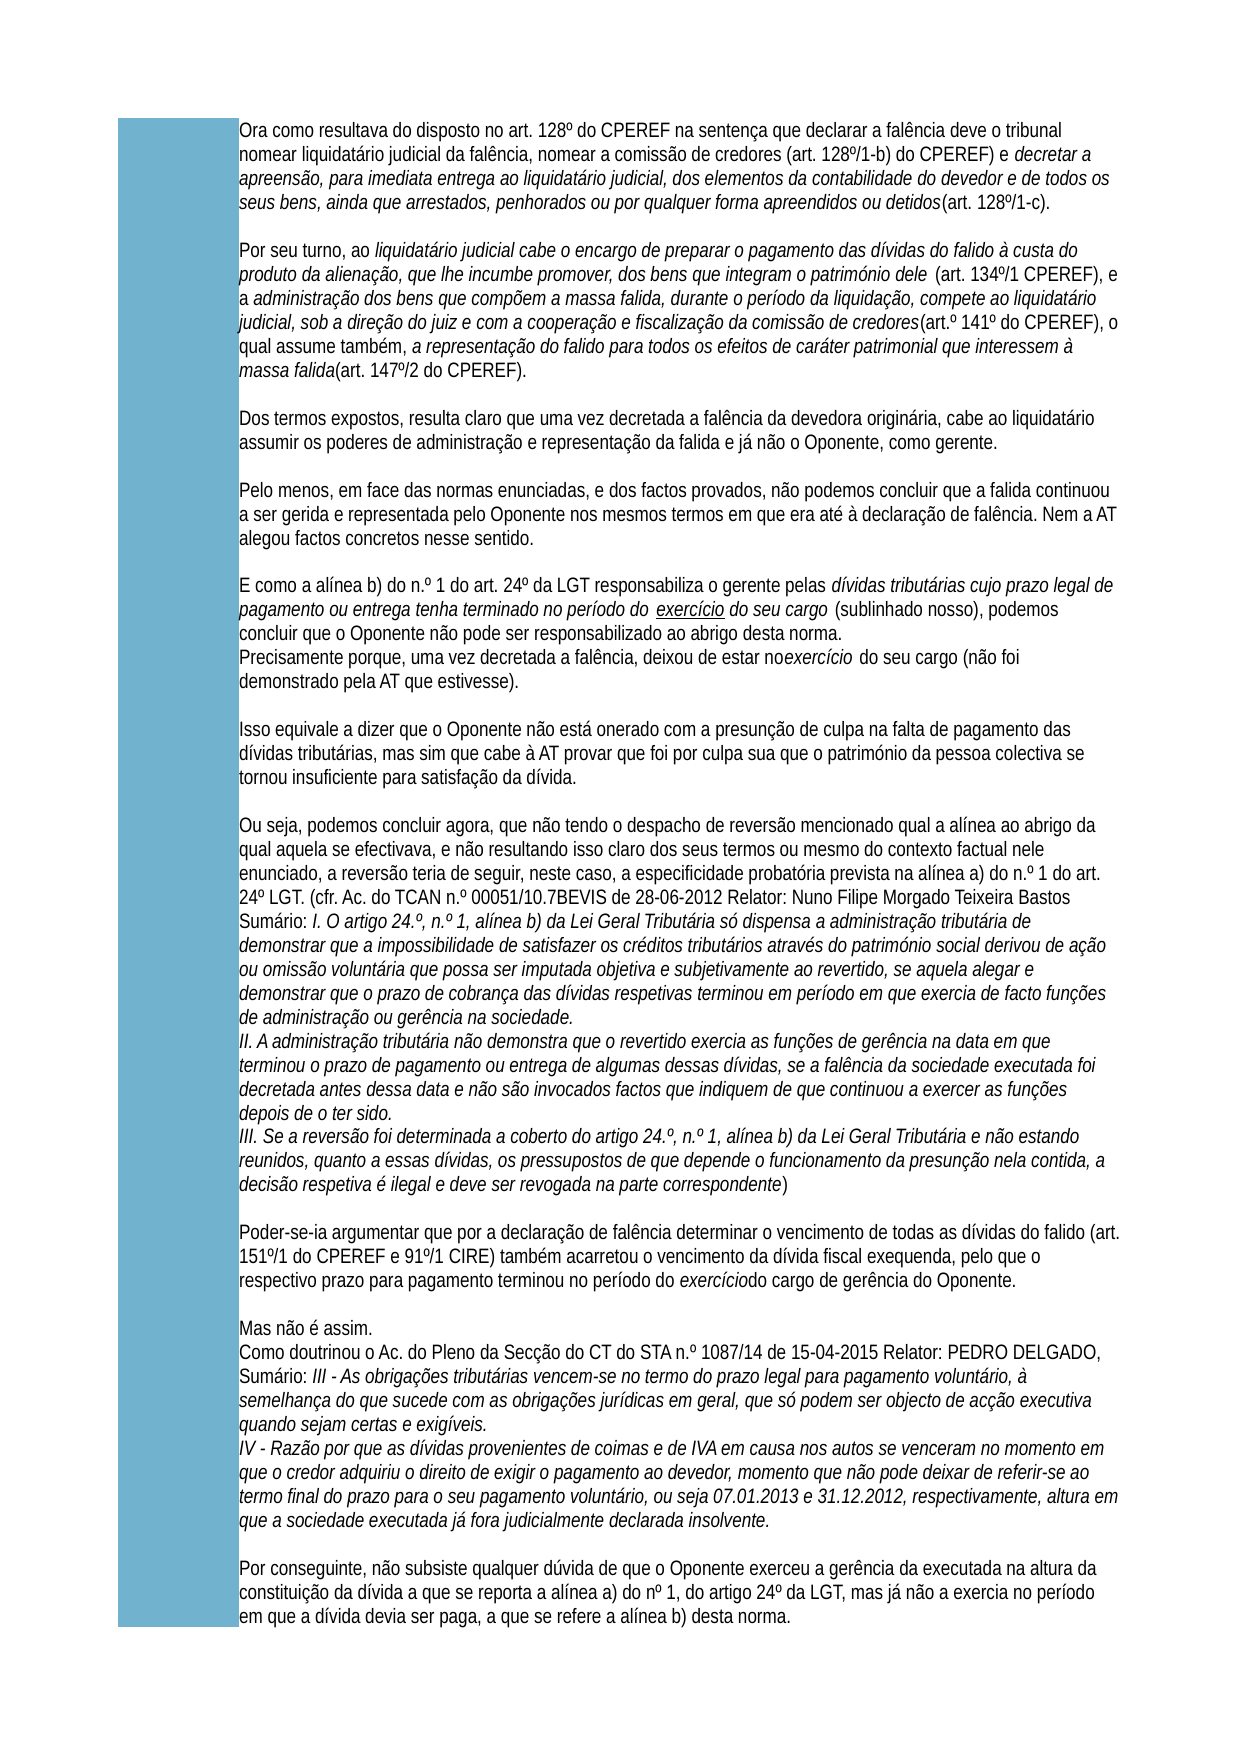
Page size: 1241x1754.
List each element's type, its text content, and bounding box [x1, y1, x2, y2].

table_header [118, 118, 239, 1627]
table_header Ora como resultava do disposto no art. 128º do CPEREF na sentença que declarar a falência deve o tribunal nomear liquidatário judicial da falência, nomear a comissão de credores (art. 128º/1-b) do CPEREF) e decretar a apreensão, para imediata entrega ao liquidatário judicial, dos elementos da contabilidade do devedor e de todos os seus bens, ainda que arrestados, penhorados ou por qualquer forma apreendidos ou detidos(art. 128º/1-c). Por seu turno, ao liquidatário judicial cabe o encargo de preparar o pagamento das dívidas do falido à custa do produto da alienação, que lhe incumbe promover, dos bens que integram o património dele (art. 134º/1 CPEREF), e a administração dos bens que compõem a massa falida, durante o período da liquidação, compete ao liquidatário judicial, sob a direção do juiz e com a cooperação e fiscalização da comissão de credores(art.º 141º do CPEREF), o qual assume também, a representação do falido para todos os efeitos de caráter patrimonial que interessem à massa falida(art. 147º/2 do CPEREF). Dos termos expostos, resulta claro que uma vez decretada a falência da devedora originária, cabe ao liquidatário assumir os poderes de administração e representação da falida e já não o Oponente, como gerente. Pelo menos, em face das normas enunciadas, e dos factos provados, não podemos concluir que a falida continuou a ser gerida e representada pelo Oponente nos mesmos termos em que era até à declaração de falência. Nem a AT alegou factos concretos nesse sentido. E como a alínea b) do n.º 1 do art. 24º da LGT responsabiliza o gerente pelas dívidas tributárias cujo prazo legal de pagamento ou entrega tenha terminado no período do exercício do seu cargo (sublinhado nosso), podemos concluir que o Oponente não pode ser responsabilizado ao abrigo desta norma. Precisamente porque, uma vez decretada a falência, deixou de estar noexercício do seu cargo (não foi demonstrado pela AT que estivesse). Isso equivale a dizer que o Oponente não está onerado com a presunção de culpa na falta de pagamento das dívidas tributárias, mas sim que cabe à AT provar que foi por culpa sua que o património da pessoa colectiva se tornou insuficiente para satisfação da dívida. Ou seja, podemos concluir agora, que não tendo o despacho de reversão mencionado qual a alínea ao abrigo da qual aquela se efectivava, e não resultando isso claro dos seus termos ou mesmo do contexto factual nele enunciado, a reversão teria de seguir, neste caso, a especificidade probatória prevista na alínea a) do n.º 1 do art. 24º LGT. (cfr. Ac. do TCAN n.º 00051/10.7BEVIS de 28-06-2012 Relator: Nuno Filipe Morgado Teixeira Bastos Sumário: I. O artigo 24.º, n.º 1, alínea b) da Lei Geral Tributária só dispensa a administração tributária de demonstrar que a impossibilidade de satisfazer os créditos tributários através do património social derivou de ação ou omissão voluntária que possa ser imputada objetiva e subjetivamente ao revertido, se aquela alegar e demonstrar que o prazo de cobrança das dívidas respetivas terminou em período em que exercia de facto funções de administração ou gerência na sociedade. II. A administração tributária não demonstra que o revertido exercia as funções de gerência na data em que terminou o prazo de pagamento ou entrega de algumas dessas dívidas, se a falência da sociedade executada foi decretada antes dessa data e não são invocados factos que indiquem de que continuou a exercer as funções depois de o ter sido. III. Se a reversão foi determinada a coberto do artigo 24.º, n.º 1, alínea b) da Lei Geral Tributária e não estando reunidos, quanto a essas dívidas, os pressupostos de que depende o funcionamento da presunção nela contida, a decisão respetiva é ilegal e deve ser revogada na parte correspondente) Poder-se-ia argumentar que por a declaração de falência determinar o vencimento de todas as dívidas do falido (art. 151º/1 do CPEREF e 91º/1 CIRE) também acarretou o vencimento da dívida fiscal exequenda, pelo que o respectivo prazo para pagamento terminou no período do exercíciodo cargo de gerência do Oponente. Mas não é assim. Como doutrinou o Ac. do Pleno da Secção do CT do STA n.º 1087/14 de 15-04-2015 Relator: PEDRO DELGADO, Sumário: III - As obrigações tributárias vencem-se no termo do prazo legal para pagamento voluntário, à semelhança do que sucede com as obrigações jurídicas em geral, que só podem ser objecto de acção executiva quando sejam certas e exigíveis. IV - Razão por que as dívidas provenientes de coimas e de IVA em causa nos autos se venceram no momento em que o credor adquiriu o direito de exigir o pagamento ao devedor, momento que não pode deixar de referir-se ao termo final do prazo para o seu pagamento voluntário, ou seja 07.01.2013 e 31.12.2012, respectivamente, altura em que a sociedade executada já fora judicialmente declarada insolvente. Por conseguinte, não subsiste qualquer dúvida de que o Oponente exerceu a gerência da executada na altura da constituição da dívida a que se reporta a alínea a) do nº 1, do artigo 24º da LGT, mas já não a exercia no período em que a dívida devia ser paga, a que se refere a alínea b) desta norma. [239, 118, 1122, 1627]
